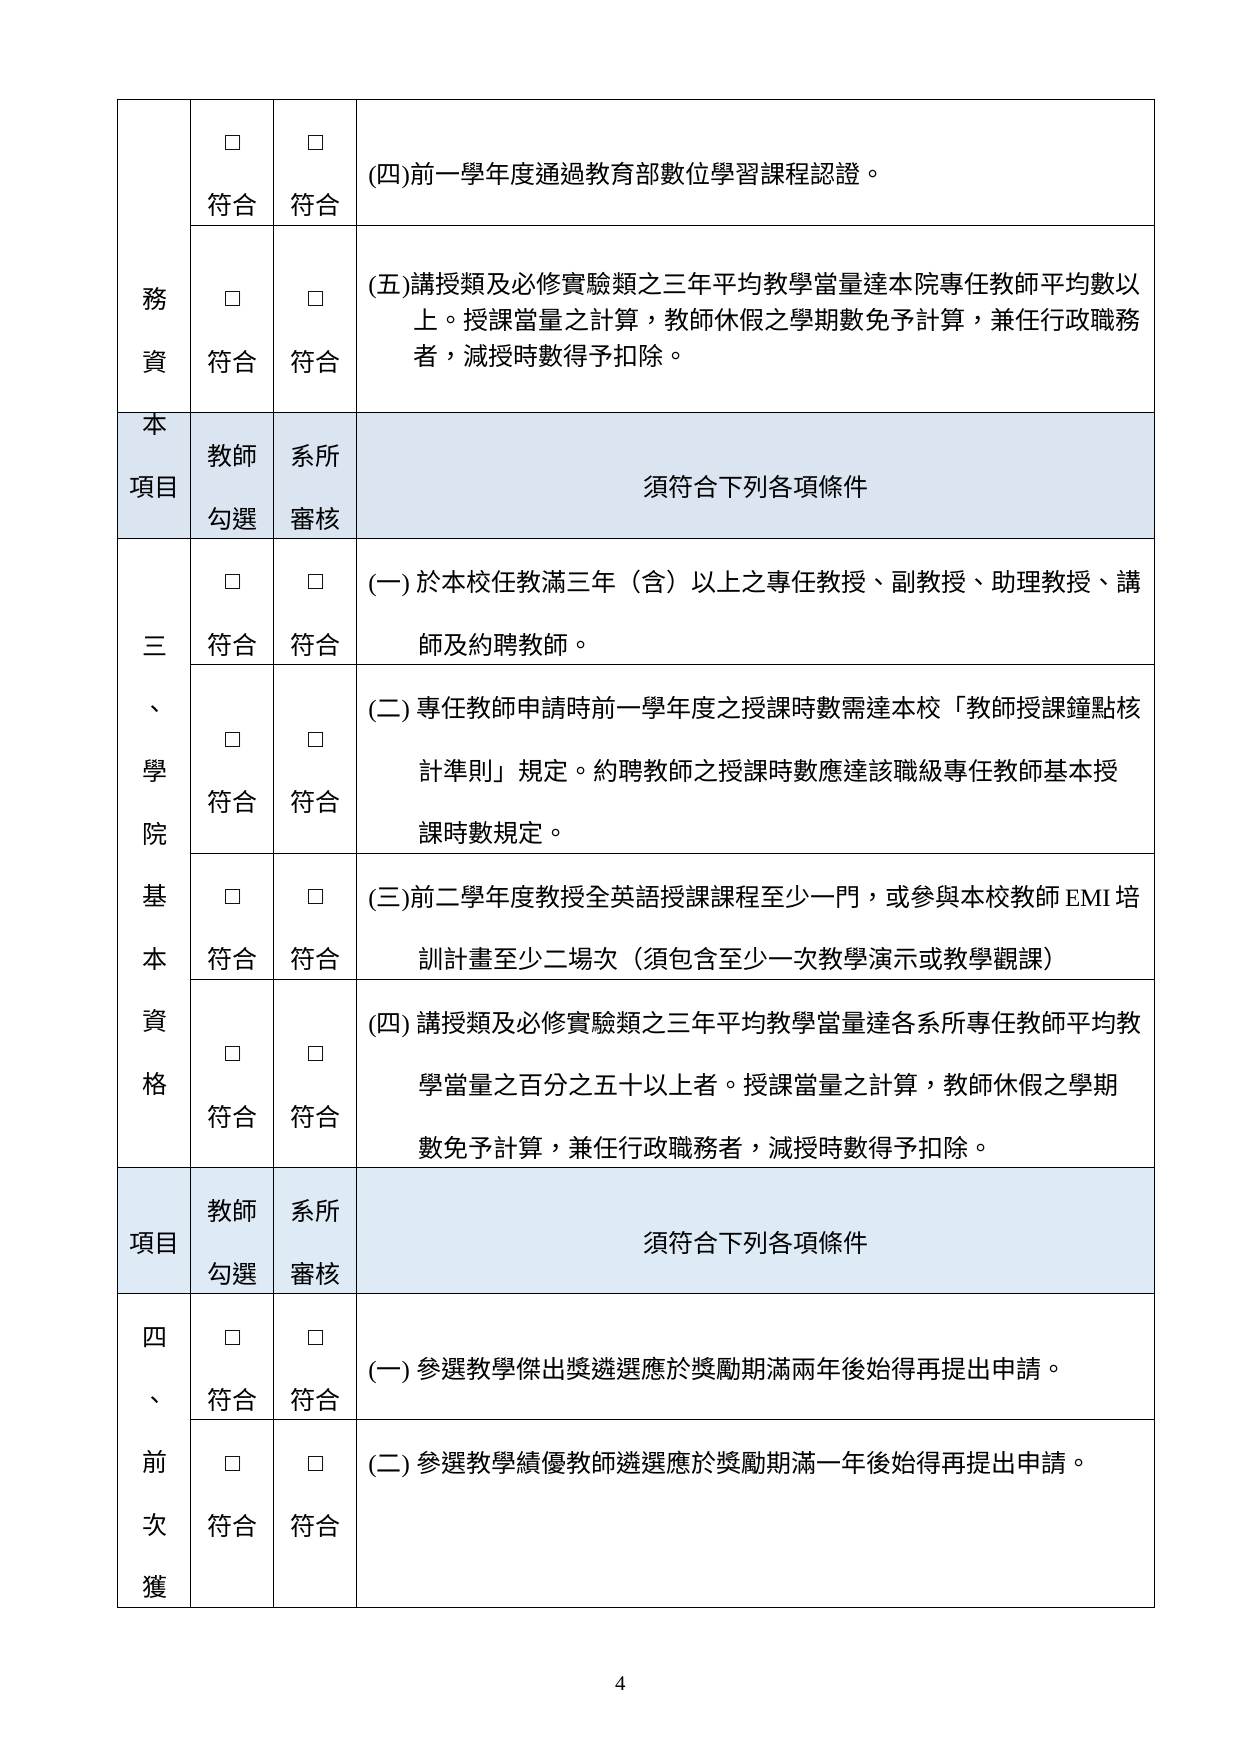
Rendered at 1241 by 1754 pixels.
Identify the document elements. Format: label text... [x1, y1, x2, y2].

table_cell 項目 [118, 413, 190, 538]
table_cell 須符合下列各項條件 [357, 1168, 1154, 1293]
table_cell 系所審核 [274, 413, 356, 538]
table_cell □ 符合 [274, 1294, 356, 1419]
table_cell □ 符合 [274, 854, 356, 979]
table_cell □ 符合 [191, 100, 273, 224]
table_cell (二) 專任教師申請時前一學年度之授課時數需達本校「教師授課鐘點核計準則」規定。約聘教師之授課時數應達該職級專任教師基本授課時數規定。 [357, 665, 1154, 853]
table_cell □ 符合 [191, 539, 273, 664]
table_cell (四) 講授類及必修實驗類之三年平均教學當量達各系所專任教師平均教學當量之百分之五十以上者。授課當量之計算，教師休假之學期數免予計算，兼任行政職務者，減授時數得予扣除。 [357, 980, 1154, 1167]
table_cell □ 符合 [274, 100, 356, 224]
table_cell 三、學院基本資格 [118, 539, 190, 1167]
table_cell □ 符合 [274, 226, 356, 412]
table_cell 四、前次獲獎年度 [118, 1294, 190, 1607]
table_cell 教師勾選 [191, 413, 273, 538]
table_cell □ 符合 [191, 980, 273, 1167]
table_cell □ 符合 [191, 226, 273, 412]
table_cell (一) 參選教學傑出獎遴選應於獎勵期滿兩年後始得再提出申請。 [357, 1294, 1154, 1419]
table_cell (二) 參選教學績優教師遴選應於獎勵期滿一年後始得再提出申請。 [357, 1420, 1154, 1607]
table_cell □ 符合 [274, 539, 356, 664]
table_cell □ 符合 [191, 1420, 273, 1607]
table_cell □ 符合 [191, 1294, 273, 1419]
table_cell 須符合下列各項條件 [357, 413, 1154, 538]
table_cell (一) 於本校任教滿三年（含）以上之專任教授、副教授、助理教授、講師及約聘教師。 [357, 539, 1154, 664]
table_cell 項目 [118, 1168, 190, 1293]
table_cell (三)前二學年度教授全英語授課課程至少一門，或參與本校教師EMI培訓計畫至少二場次（須包含至少一次教學演示或教學觀課） [357, 854, 1154, 979]
table_cell 教師勾選 [191, 1168, 273, 1293]
table_cell 系所審核 [274, 1168, 356, 1293]
table_cell (四)前一學年度通過教育部數位學習課程認證。 [357, 100, 1154, 224]
table_cell □ 符合 [274, 980, 356, 1167]
table_cell 二、授課及服務資本資格 [118, 100, 190, 412]
table_cell □ 符合 [191, 854, 273, 979]
table_cell □ 符合 [274, 1420, 356, 1607]
table_cell □ 符合 [191, 665, 273, 853]
table_cell □ 符合 [274, 665, 356, 853]
table_cell (五)講授類及必修實驗類之三年平均教學當量達本院專任教師平均數以上。授課當量之計算，教師休假之學期數免予計算，兼任行政職務者，減授時數得予扣除。 [357, 226, 1154, 412]
